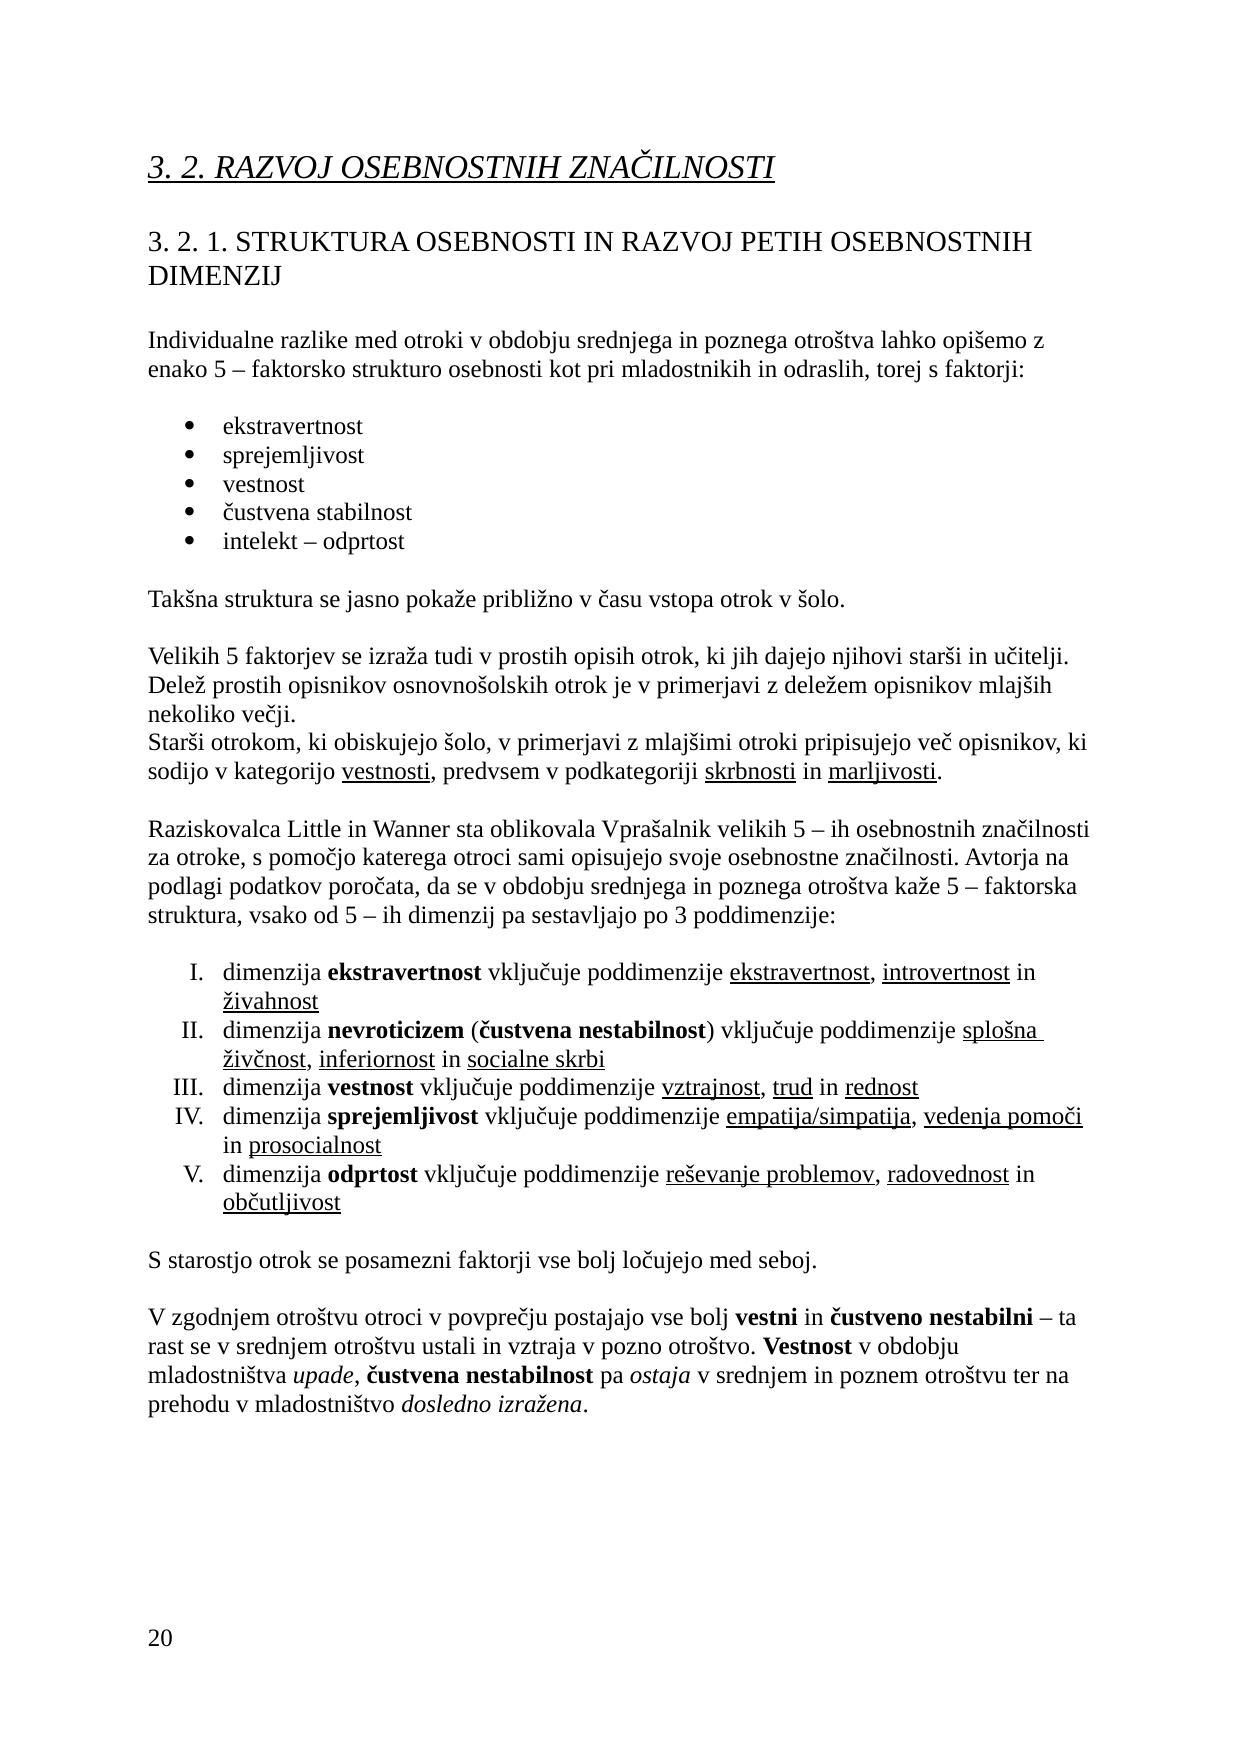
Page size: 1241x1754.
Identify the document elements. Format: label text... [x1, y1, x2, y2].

text S starostjo otrok se posamezni faktorji vse bolj ločujejo med seboj. [148, 1245, 1093, 1274]
text Starši otrokom, ki obiskujejo šolo, v primerjavi z mlajšimi otroki pripisujejo več opisnikov, ki sodijo v kategorijo vestnosti, predvsem v podkategoriji skrbnosti in marljivosti. [148, 727, 1093, 785]
text 3. 2. 1. STRUKTURA OSEBNOSTI IN RAZVOJ PETIH OSEBNOSTNIH DIMENZIJ [148, 224, 1093, 291]
list dimenzija sprejemljivost vključuje poddimenzije empatija/simpatija, vedenja pomoči in prosocialnost [204, 1101, 1093, 1159]
list dimenzija ekstravertnost vključuje poddimenzije ekstravertnost, introvertnost in živahnost [204, 957, 1093, 1015]
list dimenzija vestnost vključuje poddimenzije vztrajnost, trud in rednost [204, 1072, 1093, 1101]
text Velikih 5 faktorjev se izraža tudi v prostih opisih otrok, ki jih dajejo njihovi starši in učitelji. Delež prostih opisnikov osnovnošolskih otrok je v primerjavi z deležem opisnikov mlajših nekoliko večji. [148, 641, 1093, 727]
text 3. 2. RAZVOJ OSEBNOSTNIH ZNAČILNOSTI [148, 148, 1093, 186]
text Individualne razlike med otroki v obdobju srednjega in poznega otroštva lahko opišemo z enako 5 – faktorsko strukturo osebnosti kot pri mladostnikih in odraslih, torej s faktorji: [148, 325, 1093, 382]
list ekstravertnost [185, 411, 1093, 440]
list čustvena stabilnost [185, 497, 1093, 526]
text V zgodnjem otroštvu otroci v povprečju postajajo vse bolj vestni in čustveno nestabilni – ta rast se v srednjem otroštvu ustali in vztraja v pozno otroštvo. Vestnost v obdobju mladostništva upade, čustvena nestabilnost pa ostaja v srednjem in poznem otroštvu ter na prehodu v mladostništvo dosledno izražena. [148, 1302, 1093, 1417]
list sprejemljivost [185, 440, 1093, 469]
text Raziskovalca Little in Wanner sta oblikovala Vprašalnik velikih 5 – ih osebnostnih značilnosti za otroke, s pomočjo katerega otroci sami opisujejo svoje osebnostne značilnosti. Avtorja na podlagi podatkov poročata, da se v obdobju srednjega in poznega otroštva kaže 5 – faktorska struktura, vsako od 5 – ih dimenzij pa sestavljajo po 3 poddimenzije: [148, 814, 1093, 929]
list vestnost [185, 469, 1093, 497]
list dimenzija nevroticizem (čustvena nestabilnost) vključuje poddimenzije splošna živčnost, inferiornost in socialne skrbi [204, 1015, 1093, 1072]
list intelekt – odprtost [185, 526, 1093, 555]
text Takšna struktura se jasno pokaže približno v času vstopa otrok v šolo. [148, 584, 1093, 612]
list dimenzija odprtost vključuje poddimenzije reševanje problemov, radovednost in občutljivost [204, 1159, 1093, 1216]
